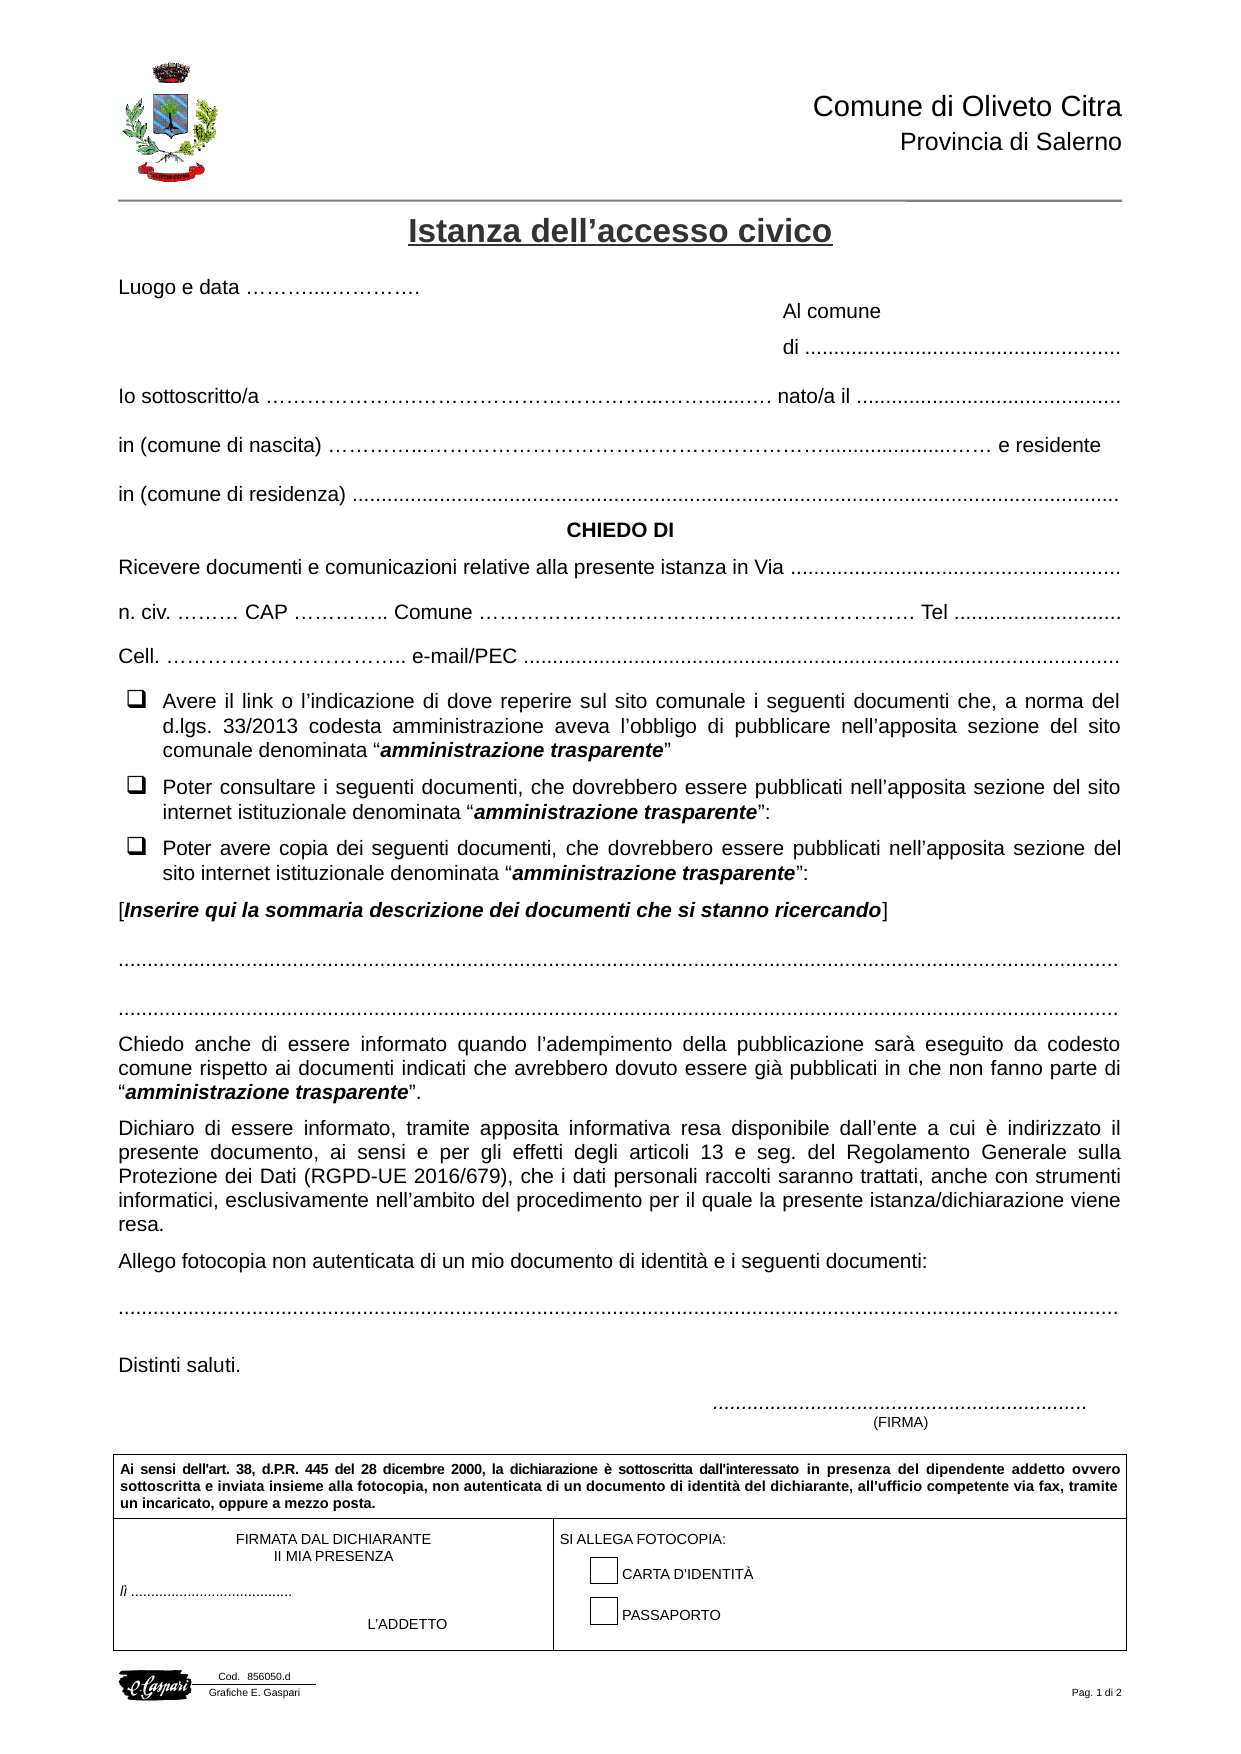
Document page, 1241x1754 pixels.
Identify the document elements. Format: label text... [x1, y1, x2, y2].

text Ricevere documenti e comunicazioni relative alla presente istanza in Via [118, 555, 1122, 579]
table_header Ai sensi dell'art. 38, d.P.R. 445 del 28 dicembre 2000, la dichiarazione è sottoscritta dall'interessato in presenza del dipendente addetto ovvero sottoscritta e inviata insieme alla fotocopia, non autenticata di un documento di identità del dichiarante, all'ufficio competente via fax, tramite un incaricato, oppure a mezzo posta. [114, 1455, 1126, 1517]
text in (comune di nascita) …………...…………………………………………………......................…… e residente [118, 433, 1122, 457]
text CHIEDO DI [118, 518, 1122, 542]
subtitle Istanza dell’accesso civico [118, 211, 1122, 249]
text Comune di Oliveto Citra [224, 89, 1122, 122]
text Allego fotocopia non autenticata di un mio documento di identità e i seguenti documenti: [118, 1248, 1122, 1272]
text [Inserire qui la sommaria descrizione dei documenti che si stanno ricercando] [118, 897, 1122, 921]
text Chiedo anche di essere informato quando l’adempimento della pubblicazione sarà eseguito da codesto comune rispetto ai documenti indicati che avrebbero dovuto essere già pubblicati in che non fanno parte di “amministrazione trasparente”. [118, 1032, 1122, 1104]
text Distinti saluti. [118, 1353, 1122, 1377]
list Poter consultare i seguenti documenti, che dovrebbero essere pubblicati nell’apposita sezione del sito internet istituzionale denominata “amministrazione trasparente”: [125, 774, 1122, 823]
text ................................................................. [679, 1389, 1122, 1413]
text n. civ. ……… CAP ………….. Comune ……………………………………………………… Tel [118, 599, 1122, 623]
table_cell SI ALLEGA FOTOCOPIA: CARTA D’IDENTITÀ PASSAPORTO [554, 1519, 1126, 1649]
table_cell FIRMATA DAL DICHIARANTE II MIA PRESENZA lì ........................................ L’ADDETTO [114, 1519, 553, 1649]
text Provincia di Salerno [224, 127, 1122, 156]
text Luogo e data ………....…………. [118, 274, 1122, 298]
list Avere il link o l’indicazione di dove reperire sul sito comunale i seguenti documenti che, a norma del d.lgs. 33/2013 codesta amministrazione aveva l’obbligo di pubblicare nell’apposita sezione del sito comunale denominata “amministrazione trasparente” [125, 689, 1122, 762]
text Dichiaro di essere informato, tramite apposita informativa resa disponibile dall’ente a cui è indirizzato il presente documento, ai sensi e per gli effetti degli articoli 13 e seg. del Regolamento Generale sulla Protezione dei Dati (RGPD-UE 2016/679), che i dati personali raccolti saranno trattati, anche con strumenti informatici, esclusivamente nell’ambito del procedimento per il quale la presente istanza/dichiarazione viene resa. [118, 1116, 1122, 1236]
picture [122, 58, 224, 189]
list Poter avere copia dei seguenti documenti, che dovrebbero essere pubblicati nell’apposita sezione del sito internet istituzionale denominata “amministrazione trasparente”: [125, 836, 1122, 885]
text Io sottoscritto/a ………………….……………………………...…….......…. nato/a il [118, 384, 1122, 408]
text di [783, 335, 1122, 359]
text (FIRMA) [679, 1413, 1122, 1430]
text Al comune [783, 298, 1122, 322]
picture [118, 1669, 192, 1701]
text in (comune di residenza) [118, 482, 1122, 506]
text Cell. …………………………….. e-mail/PEC [118, 644, 1122, 668]
